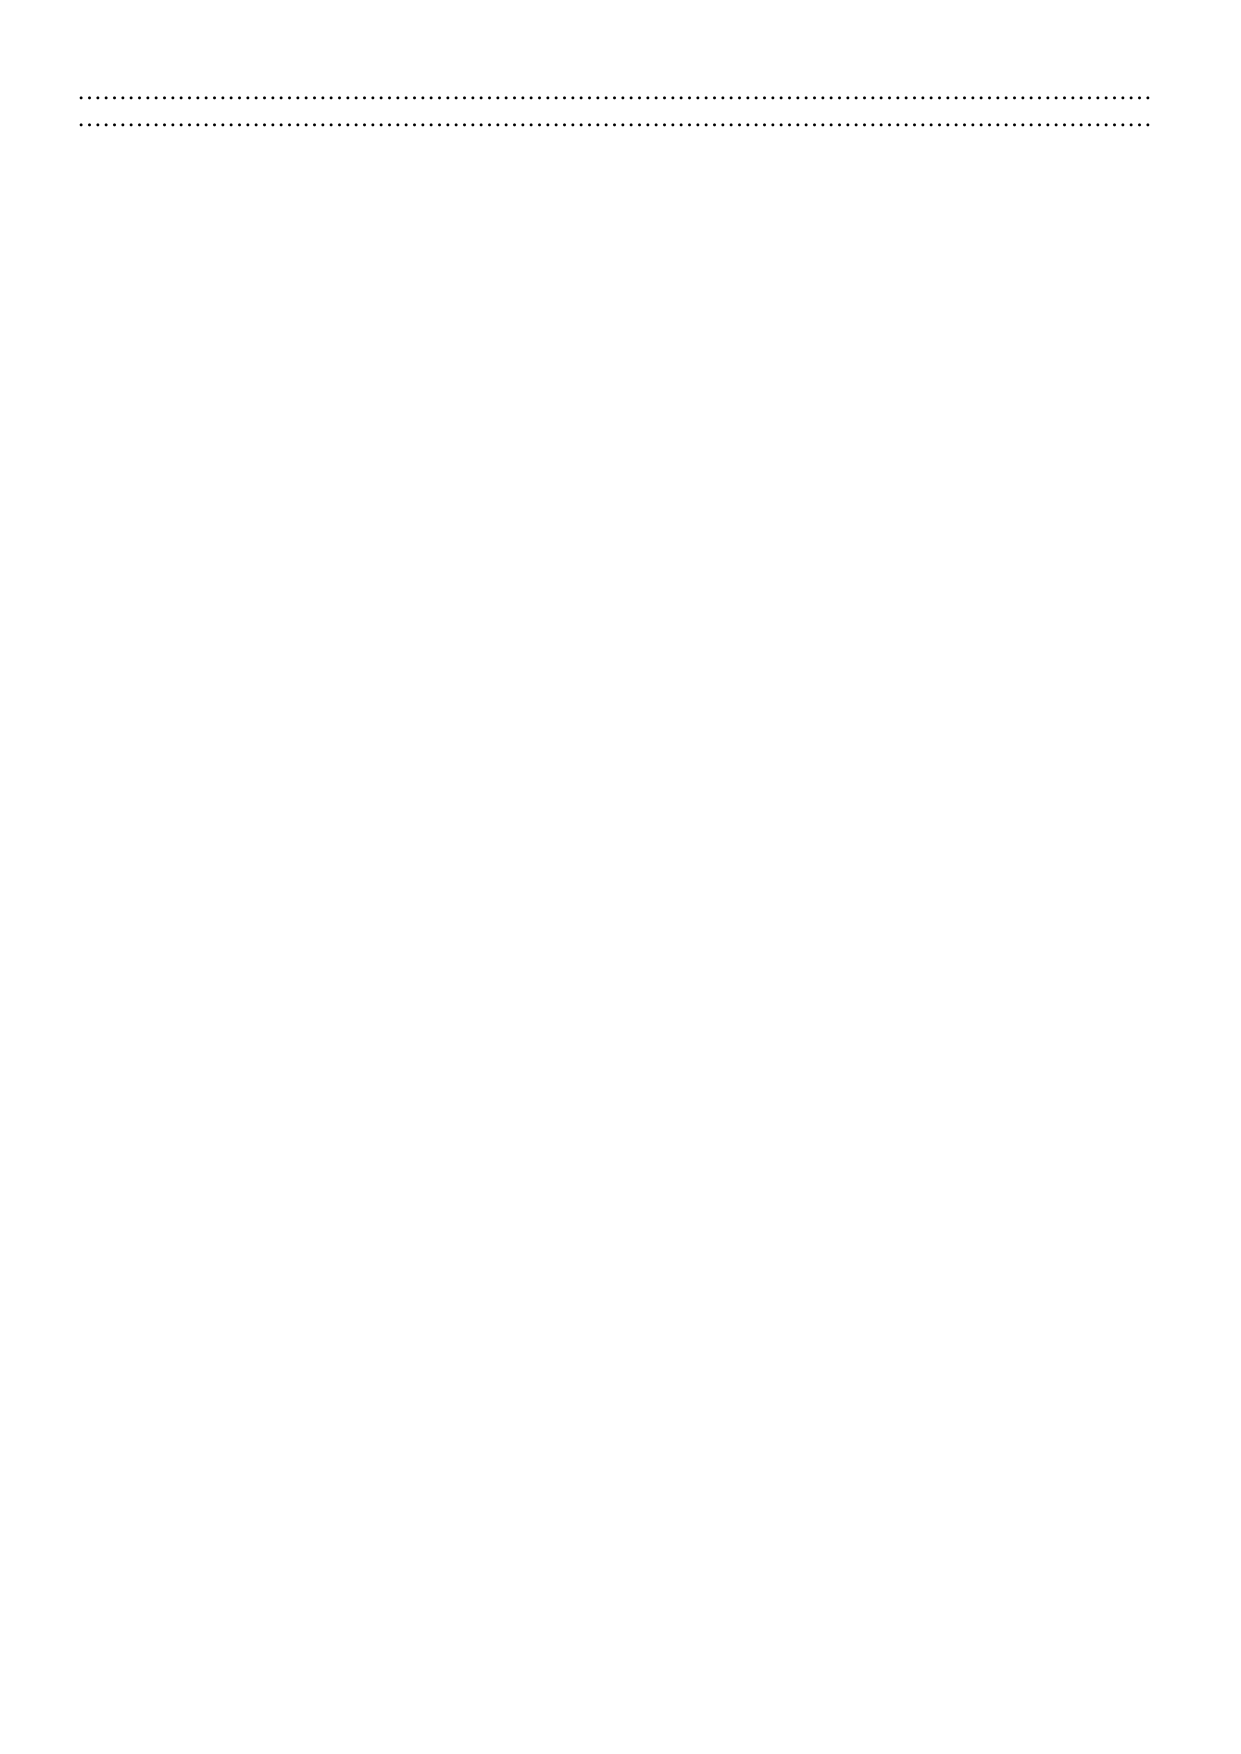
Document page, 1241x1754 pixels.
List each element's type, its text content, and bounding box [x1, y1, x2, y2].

text …………………………………………………………………………………………………………………………………………………………………………………………………………………………………… [77, 77, 1163, 132]
